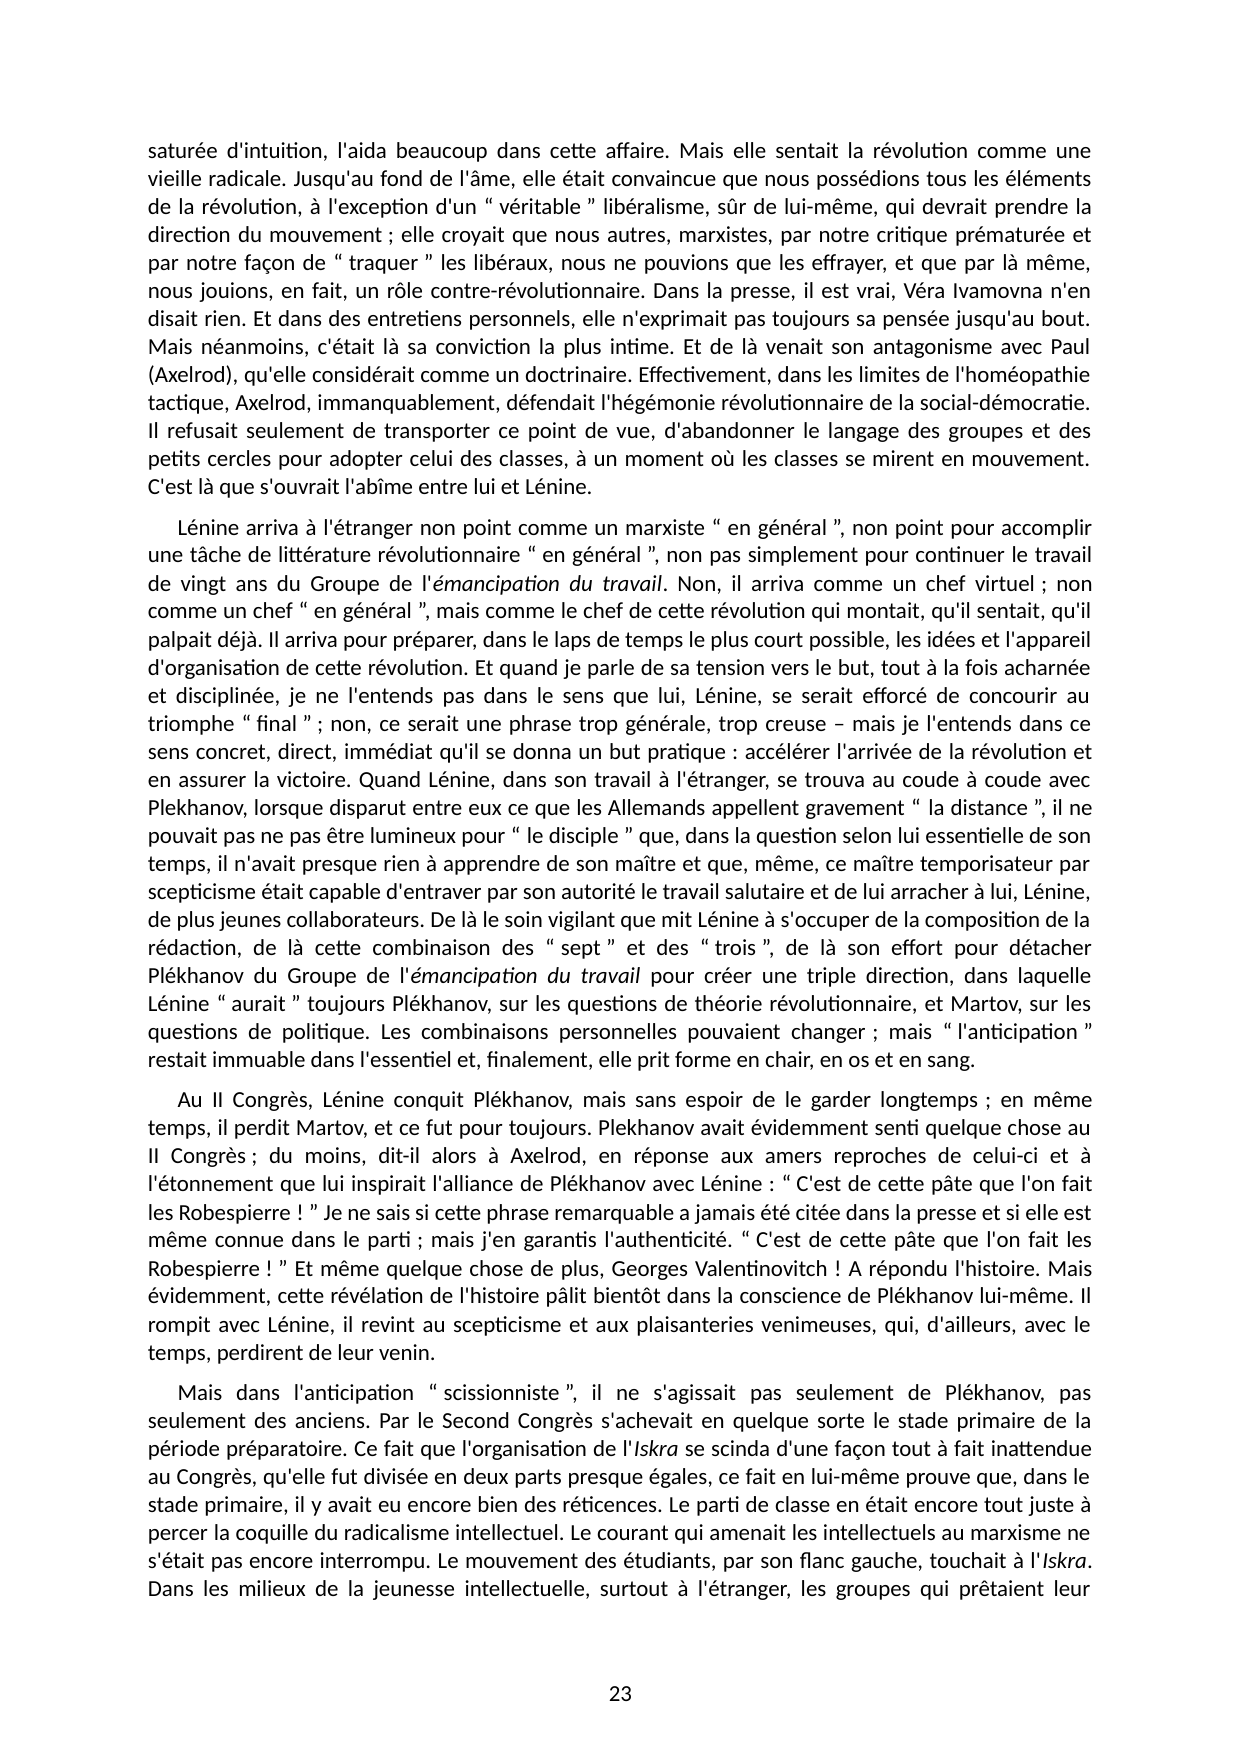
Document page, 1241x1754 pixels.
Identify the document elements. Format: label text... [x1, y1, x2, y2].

text Au II Congrès, Lénine conquit Plékhanov, mais sans espoir de le garder longtemps ; en même temps, il perdit Martov, et ce fut pour toujours. Plekhanov avait évidemment senti quelque chose au II Congrès ; du moins, dit-il alors à Axelrod, en réponse aux amers reproches de celui-ci et à l'étonnement que lui inspirait l'alliance de Plékhanov avec Lénine : “ C'est de cette pâte que l'on fait les Robespierre ! ” Je ne sais si cette phrase remarquable a jamais été citée dans la presse et si elle est même connue dans le parti ; mais j'en garantis l'authenticité. “ C'est de cette pâte que l'on fait les Robespierre ! ” Et même quelque chose de plus, Georges Valentinovitch ! A répondu l'histoire. Mais évidemment, cette révélation de l'histoire pâlit bientôt dans la conscience de Plékhanov lui-même. Il rompit avec Lénine, il revint au scepticisme et aux plaisanteries venimeuses, qui, d'ailleurs, avec le temps, perdirent de leur venin. [148, 1086, 1093, 1366]
text Mais dans l'anticipation “ scissionniste ”, il ne s'agissait pas seulement de Plékhanov, pas seulement des anciens. Par le Second Congrès s'achevait en quelque sorte le stade primaire de la période préparatoire. Ce fait que l'organisation de l'Iskra se scinda d'une façon tout à fait inattendue au Congrès, qu'elle fut divisée en deux parts presque égales, ce fait en lui-même prouve que, dans le stade primaire, il y avait eu encore bien des réticences. Le parti de classe en était encore tout juste à percer la coquille du radicalisme intellectuel. Le courant qui amenait les intellectuels au marxisme ne s'était pas encore interrompu. Le mouvement des étudiants, par son flanc gauche, touchait à l'Iskra. Dans les milieux de la jeunesse intellectuelle, surtout à l'étranger, les groupes qui prêtaient leur [148, 1378, 1093, 1602]
text Lénine arriva à l'étranger non point comme un marxiste “ en général ”, non point pour accomplir une tâche de littérature révolutionnaire “ en général ”, non pas simplement pour continuer le travail de vingt ans du Groupe de l'émancipation du travail. Non, il arriva comme un chef virtuel ; non comme un chef “ en général ”, mais comme le chef de cette révolution qui montait, qu'il sentait, qu'il palpait déjà. Il arriva pour préparer, dans le laps de temps le plus court possible, les idées et l'appareil d'organisation de cette révolution. Et quand je parle de sa tension vers le but, tout à la fois acharnée et disciplinée, je ne l'entends pas dans le sens que lui, Lénine, se serait efforcé de concourir au triomphe “ final ” ; non, ce serait une phrase trop générale, trop creuse – mais je l'entends dans ce sens concret, direct, immédiat qu'il se donna un but pratique : accélérer l'arrivée de la révolution et en assurer la victoire. Quand Lénine, dans son travail à l'étranger, se trouva au coude à coude avec Plekhanov, lorsque disparut entre eux ce que les Allemands appellent gravement “ la distance ”, il ne pouvait pas ne pas être lumineux pour “ le disciple ” que, dans la question selon lui essentielle de son temps, il n'avait presque rien à apprendre de son maître et que, même, ce maître temporisateur par scepticisme était capable d'entraver par son autorité le travail salutaire et de lui arracher à lui, Lénine, de plus jeunes collaborateurs. De là le soin vigilant que mit Lénine à s'occuper de la composition de la rédaction, de là cette combinaison des “ sept ” et des “ trois ”, de là son effort pour détacher Plékhanov du Groupe de l'émancipation du travail pour créer une triple direction, dans laquelle Lénine “ aurait ” toujours Plékhanov, sur les questions de théorie révolutionnaire, et Martov, sur les questions de politique. Les combinaisons personnelles pouvaient changer ; mais “ l'anticipation ” restait immuable dans l'essentiel et, finalement, elle prit forme en chair, en os et en sang. [148, 513, 1093, 1073]
text saturée d'intuition, l'aida beaucoup dans cette affaire. Mais elle sentait la révolution comme une vieille radicale. Jusqu'au fond de l'âme, elle était convaincue que nous possédions tous les éléments de la révolution, à l'exception d'un “ véritable ” libéralisme, sûr de lui-même, qui devrait prendre la direction du mouvement ; elle croyait que nous autres, marxistes, par notre critique prématurée et par notre façon de “ traquer ” les libéraux, nous ne pouvions que les effrayer, et que par là même, nous jouions, en fait, un rôle contre-révolutionnaire. Dans la presse, il est vrai, Véra Ivamovna n'en disait rien. Et dans des entretiens personnels, elle n'exprimait pas toujours sa pensée jusqu'au bout. Mais néanmoins, c'était là sa conviction la plus intime. Et de là venait son antagonisme avec Paul (Axelrod), qu'elle considérait comme un doctrinaire. Effectivement, dans les limites de l'homéopathie tactique, Axelrod, immanquablement, défendait l'hégémonie révolutionnaire de la social-démocratie. Il refusait seulement de transporter ce point de vue, d'abandonner le langage des groupes et des petits cercles pour adopter celui des classes, à un moment où les classes se mirent en mouvement. C'est là que s'ouvrait l'abîme entre lui et Lénine. [148, 136, 1093, 500]
